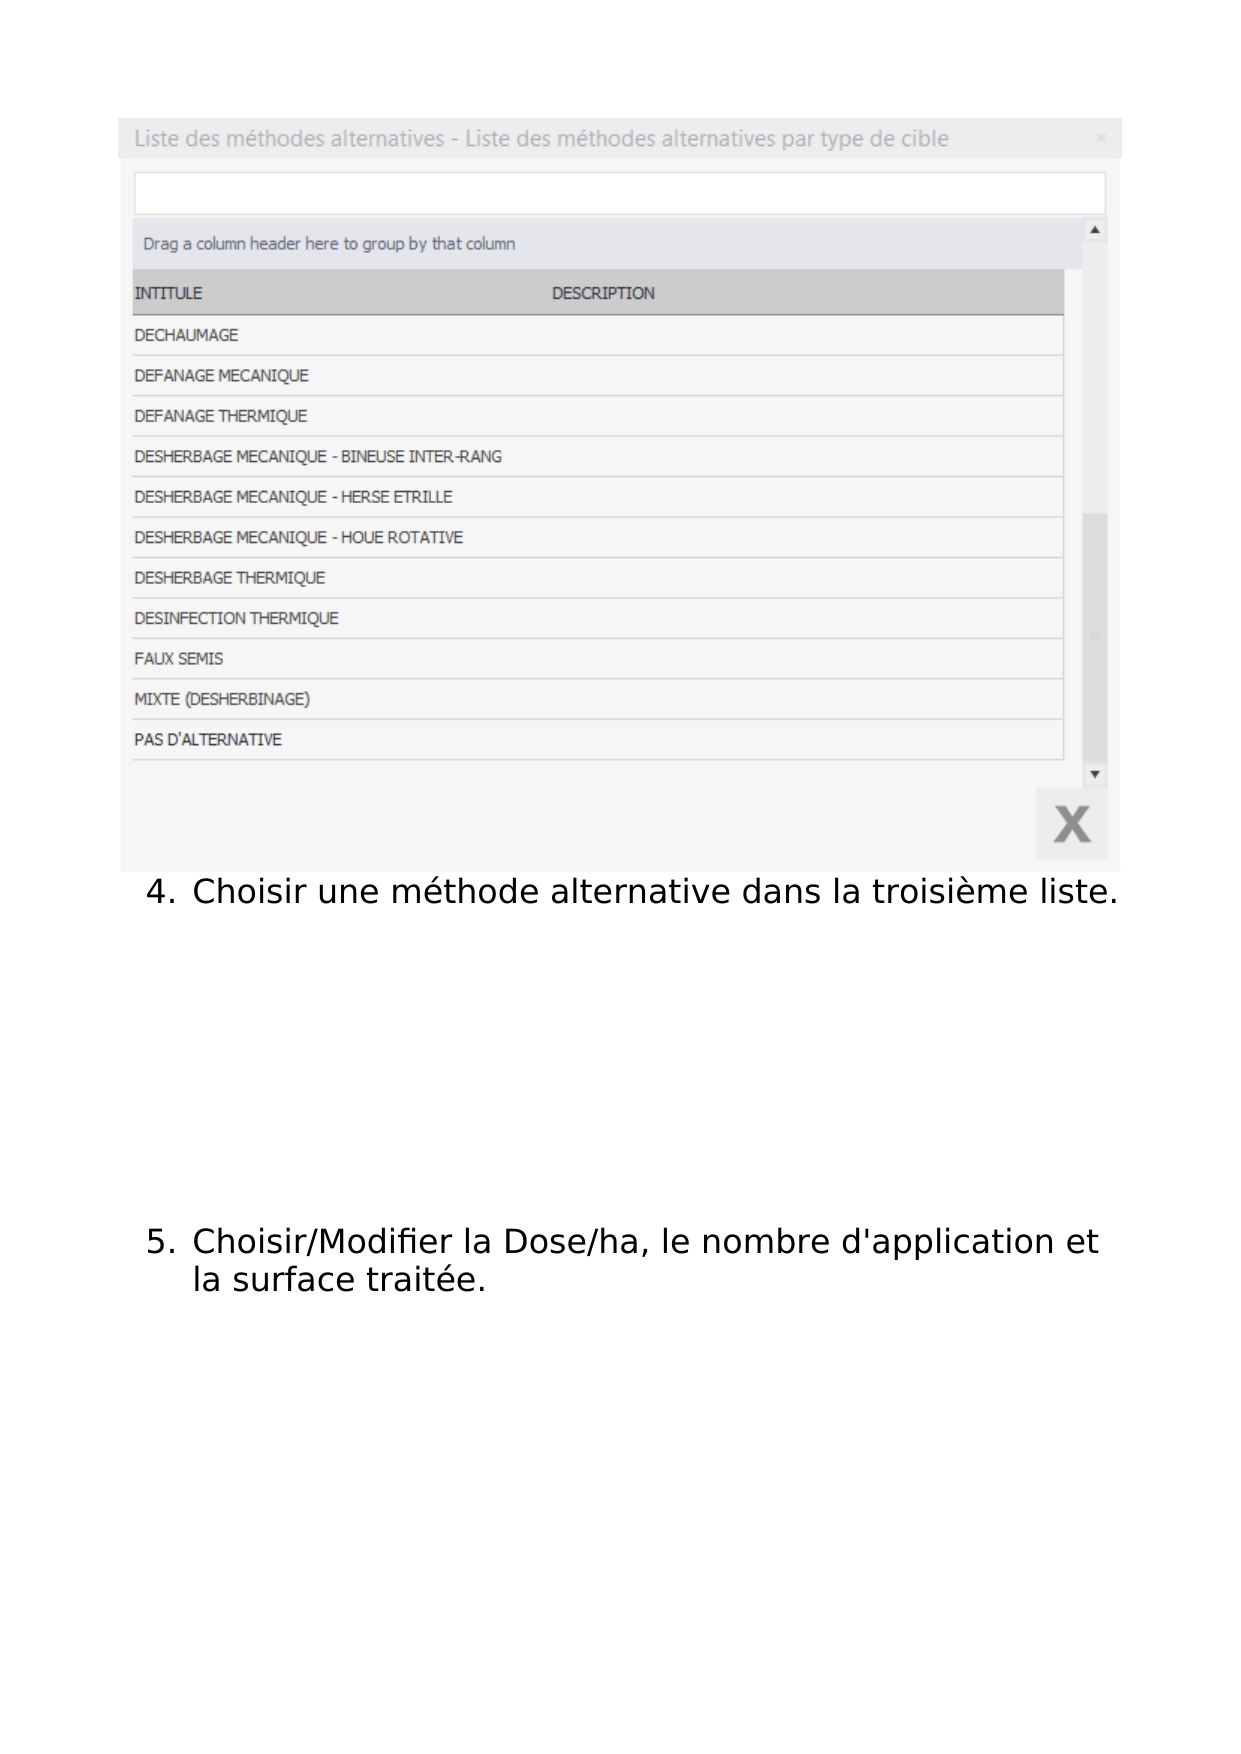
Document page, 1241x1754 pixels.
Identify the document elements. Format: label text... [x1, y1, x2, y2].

list Choisir une méthode alternative dans la troisième liste. [177, 873, 1122, 1222]
list Choisir/Modifier la Dose/ha, le nombre d'application et la surface traitée. [177, 1222, 1122, 1300]
picture [118, 118, 1123, 873]
